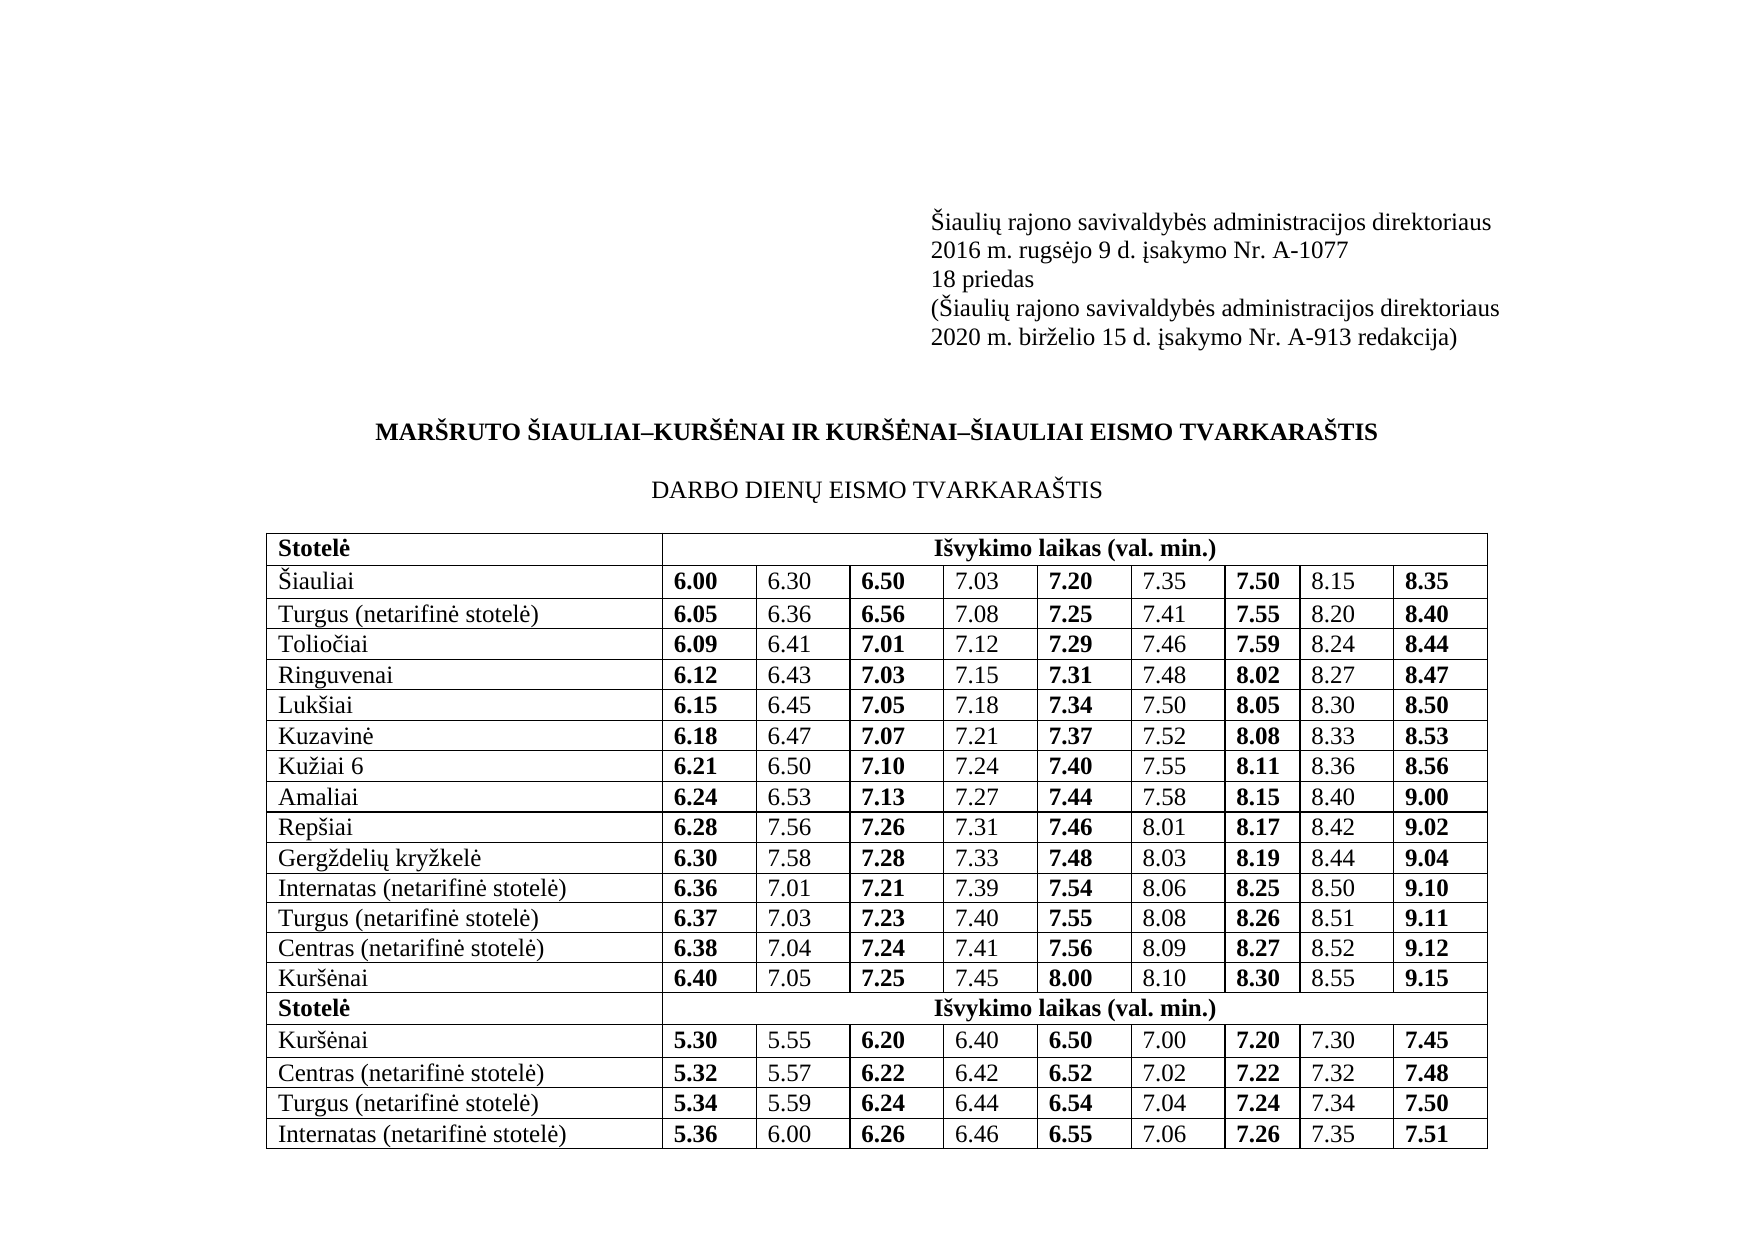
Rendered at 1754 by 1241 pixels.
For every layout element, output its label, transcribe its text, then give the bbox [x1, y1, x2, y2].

table_cell 6.56 [851, 599, 943, 628]
table_cell 7.01 [757, 874, 849, 902]
table_cell Turgus (netarifinė stotelė) [267, 1088, 662, 1118]
table_cell Kuršėnai [267, 963, 662, 992]
table_cell 7.50 [1394, 1088, 1487, 1118]
table_cell Turgus (netarifinė stotelė) [267, 599, 662, 628]
table_cell Stotelė [267, 993, 662, 1024]
table_cell 7.06 [1132, 1119, 1224, 1148]
table_cell 8.01 [1132, 813, 1224, 842]
table_cell 7.24 [851, 933, 943, 962]
table_cell 7.45 [1394, 1025, 1487, 1057]
table_cell 6.50 [757, 751, 849, 781]
table_cell Gergždelių kryžkelė [267, 843, 662, 872]
table_cell 7.04 [757, 933, 849, 962]
table_cell 5.55 [757, 1025, 849, 1057]
table_cell 8.26 [1226, 903, 1299, 932]
table_cell 7.24 [944, 751, 1037, 781]
table_cell 7.28 [851, 843, 943, 872]
table_cell 7.50 [1226, 566, 1299, 598]
table_cell 7.04 [1132, 1088, 1224, 1118]
table_cell 7.12 [944, 629, 1037, 659]
table_cell 7.08 [944, 599, 1037, 628]
table_cell 8.30 [1301, 690, 1393, 720]
table_cell 8.30 [1226, 963, 1299, 992]
table_cell 6.24 [851, 1088, 943, 1118]
table_cell 8.35 [1394, 566, 1487, 598]
table_cell 7.26 [851, 813, 943, 842]
table_cell 7.05 [851, 690, 943, 720]
table_cell 6.22 [851, 1058, 943, 1087]
table_cell 6.41 [757, 629, 849, 659]
table_cell 7.30 [1301, 1025, 1393, 1057]
table_cell 6.24 [663, 782, 756, 811]
table_cell 7.55 [1132, 751, 1224, 781]
text (Šiaulių rajono savivaldybės administracijos direktoriaus [931, 293, 1636, 322]
table_cell 8.44 [1301, 843, 1393, 872]
table_cell 6.43 [757, 660, 849, 689]
table_cell 8.24 [1301, 629, 1393, 659]
table_cell 7.03 [851, 660, 943, 689]
table_cell 8.40 [1394, 599, 1487, 628]
table_cell 6.28 [663, 813, 756, 842]
table_cell 7.02 [1132, 1058, 1224, 1087]
table_cell 7.21 [851, 874, 943, 902]
table_cell Centras (netarifinė stotelė) [267, 1058, 662, 1087]
table_cell 7.35 [1301, 1119, 1393, 1148]
table_cell 5.32 [663, 1058, 756, 1087]
table_cell Toliočiai [267, 629, 662, 659]
table_cell 5.59 [757, 1088, 849, 1118]
table_cell 7.13 [851, 782, 943, 811]
table_cell 8.00 [1038, 963, 1131, 992]
table_cell 7.15 [944, 660, 1037, 689]
table_cell Ringuvenai [267, 660, 662, 689]
table_cell 7.46 [1132, 629, 1224, 659]
table_cell 6.00 [663, 566, 756, 598]
table_cell 8.36 [1301, 751, 1393, 781]
table_cell 6.05 [663, 599, 756, 628]
table_cell 8.50 [1301, 874, 1393, 902]
table_cell 6.40 [663, 963, 756, 992]
table_cell 7.58 [757, 843, 849, 872]
table_cell 7.48 [1394, 1058, 1487, 1087]
table_cell 8.27 [1301, 660, 1393, 689]
table_cell 7.24 [1226, 1088, 1299, 1118]
table_cell 7.40 [1038, 751, 1131, 781]
table_cell 7.22 [1226, 1058, 1299, 1087]
table_cell 7.23 [851, 903, 943, 932]
table_cell 8.25 [1226, 874, 1299, 902]
table_cell 7.37 [1038, 721, 1131, 750]
table_cell 6.30 [663, 843, 756, 872]
table_cell 8.19 [1226, 843, 1299, 872]
table_cell 8.10 [1132, 963, 1224, 992]
table_cell 6.12 [663, 660, 756, 689]
table_cell 7.41 [1132, 599, 1224, 628]
table_cell 7.54 [1038, 874, 1131, 902]
table_cell 7.33 [944, 843, 1037, 872]
table_cell 6.54 [1038, 1088, 1131, 1118]
table_cell 6.21 [663, 751, 756, 781]
table_cell 5.36 [663, 1119, 756, 1148]
table_cell 8.40 [1301, 782, 1393, 811]
table_cell 8.50 [1394, 690, 1487, 720]
table_cell 7.10 [851, 751, 943, 781]
table_cell 7.31 [1038, 660, 1131, 689]
table_cell 7.20 [1038, 566, 1131, 598]
table_cell 8.09 [1132, 933, 1224, 962]
table_cell 7.34 [1038, 690, 1131, 720]
table_cell 6.46 [944, 1119, 1037, 1148]
table_cell 7.03 [757, 903, 849, 932]
table_cell 8.20 [1301, 599, 1393, 628]
table_cell 8.27 [1226, 933, 1299, 962]
text MARŠRUTO ŠIAULIAI–KURŠĖNAI IR KURŠĖNAI–ŠIAULIAI EISMO TVARKARAŠTIS [118, 417, 1636, 446]
table_cell Repšiai [267, 813, 662, 842]
table_header Išvykimo laikas (val. min.) [663, 534, 1487, 565]
table_cell 5.30 [663, 1025, 756, 1057]
table_cell 7.52 [1132, 721, 1224, 750]
table_cell 7.25 [1038, 599, 1131, 628]
table_cell 7.48 [1132, 660, 1224, 689]
table_cell 8.08 [1226, 721, 1299, 750]
table_cell Centras (netarifinė stotelė) [267, 933, 662, 962]
table_cell 6.15 [663, 690, 756, 720]
table_cell Internatas (netarifinė stotelė) [267, 1119, 662, 1148]
table_cell 7.03 [944, 566, 1037, 598]
table_cell 8.33 [1301, 721, 1393, 750]
table_cell 8.03 [1132, 843, 1224, 872]
table_cell 7.55 [1226, 599, 1299, 628]
table_cell 8.47 [1394, 660, 1487, 689]
table_cell 8.52 [1301, 933, 1393, 962]
table_cell Kužiai 6 [267, 751, 662, 781]
table_cell 8.06 [1132, 874, 1224, 902]
text 2016 m. rugsėjo 9 d. įsakymo Nr. A-1077 [931, 235, 1636, 264]
table_cell 7.56 [1038, 933, 1131, 962]
table_cell 6.20 [851, 1025, 943, 1057]
table_cell 8.51 [1301, 903, 1393, 932]
table_cell 8.11 [1226, 751, 1299, 781]
table_cell 7.05 [757, 963, 849, 992]
table_cell 7.18 [944, 690, 1037, 720]
table_cell 7.07 [851, 721, 943, 750]
table_cell Kuršėnai [267, 1025, 662, 1057]
table_cell 9.10 [1394, 874, 1487, 902]
table_cell 7.48 [1038, 843, 1131, 872]
table_cell 6.36 [663, 874, 756, 902]
table_cell 6.26 [851, 1119, 943, 1148]
table_cell 7.51 [1394, 1119, 1487, 1148]
table_cell 6.44 [944, 1088, 1037, 1118]
table_cell 8.55 [1301, 963, 1393, 992]
table_cell 9.00 [1394, 782, 1487, 811]
table_cell 5.57 [757, 1058, 849, 1087]
table_cell 6.40 [944, 1025, 1037, 1057]
table_cell 6.38 [663, 933, 756, 962]
table_cell 6.53 [757, 782, 849, 811]
table_cell 7.58 [1132, 782, 1224, 811]
table_cell 6.50 [1038, 1025, 1131, 1057]
text 18 priedas [931, 264, 1636, 293]
table_cell 7.56 [757, 813, 849, 842]
table_cell 7.41 [944, 933, 1037, 962]
table_cell 6.37 [663, 903, 756, 932]
table_cell 7.35 [1132, 566, 1224, 598]
table_cell 6.09 [663, 629, 756, 659]
table_cell Lukšiai [267, 690, 662, 720]
table_cell 7.27 [944, 782, 1037, 811]
table_cell 7.45 [944, 963, 1037, 992]
table_cell 6.52 [1038, 1058, 1131, 1087]
table_cell 8.17 [1226, 813, 1299, 842]
table_cell 6.42 [944, 1058, 1037, 1087]
table_cell 8.42 [1301, 813, 1393, 842]
table_cell 9.15 [1394, 963, 1487, 992]
text 2020 m. birželio 15 d. įsakymo Nr. A-913 redakcija) [931, 322, 1636, 350]
text Šiaulių rajono savivaldybės administracijos direktoriaus [931, 207, 1636, 235]
table_cell 7.01 [851, 629, 943, 659]
table_cell 6.30 [757, 566, 849, 598]
table_cell 9.02 [1394, 813, 1487, 842]
table_cell 7.00 [1132, 1025, 1224, 1057]
table_cell 9.12 [1394, 933, 1487, 962]
table_cell 7.21 [944, 721, 1037, 750]
table_cell 7.29 [1038, 629, 1131, 659]
table_cell 7.20 [1226, 1025, 1299, 1057]
table_cell Šiauliai [267, 566, 662, 598]
table_cell 6.00 [757, 1119, 849, 1148]
table_cell 7.44 [1038, 782, 1131, 811]
table_cell 8.44 [1394, 629, 1487, 659]
table_cell 6.55 [1038, 1119, 1131, 1148]
table_cell 7.59 [1226, 629, 1299, 659]
table_cell 8.53 [1394, 721, 1487, 750]
table_cell Amaliai [267, 782, 662, 811]
table_cell 9.11 [1394, 903, 1487, 932]
table_cell Turgus (netarifinė stotelė) [267, 903, 662, 932]
table_cell 7.55 [1038, 903, 1131, 932]
table_cell 7.34 [1301, 1088, 1393, 1118]
table_cell 7.50 [1132, 690, 1224, 720]
table_cell 9.04 [1394, 843, 1487, 872]
table_header Stotelė [267, 534, 662, 565]
table_cell 7.46 [1038, 813, 1131, 842]
text DARBO DIENŲ EISMO TVARKARAŠTIS [118, 475, 1636, 504]
table_cell 7.26 [1226, 1119, 1299, 1148]
table_cell 8.02 [1226, 660, 1299, 689]
table_cell Internatas (netarifinė stotelė) [267, 874, 662, 902]
table_cell 6.45 [757, 690, 849, 720]
table_cell Išvykimo laikas (val. min.) [663, 993, 1487, 1024]
table_cell 7.40 [944, 903, 1037, 932]
table_cell 6.36 [757, 599, 849, 628]
table_cell 8.08 [1132, 903, 1224, 932]
table_cell 7.39 [944, 874, 1037, 902]
table_cell 6.18 [663, 721, 756, 750]
table_cell 8.56 [1394, 751, 1487, 781]
table_cell 7.31 [944, 813, 1037, 842]
table_cell Kuzavinė [267, 721, 662, 750]
table_cell 8.15 [1226, 782, 1299, 811]
table_cell 6.50 [851, 566, 943, 598]
table_cell 5.34 [663, 1088, 756, 1118]
table_cell 7.32 [1301, 1058, 1393, 1087]
table_cell 8.15 [1301, 566, 1393, 598]
table_cell 6.47 [757, 721, 849, 750]
table_cell 7.25 [851, 963, 943, 992]
table_cell 8.05 [1226, 690, 1299, 720]
